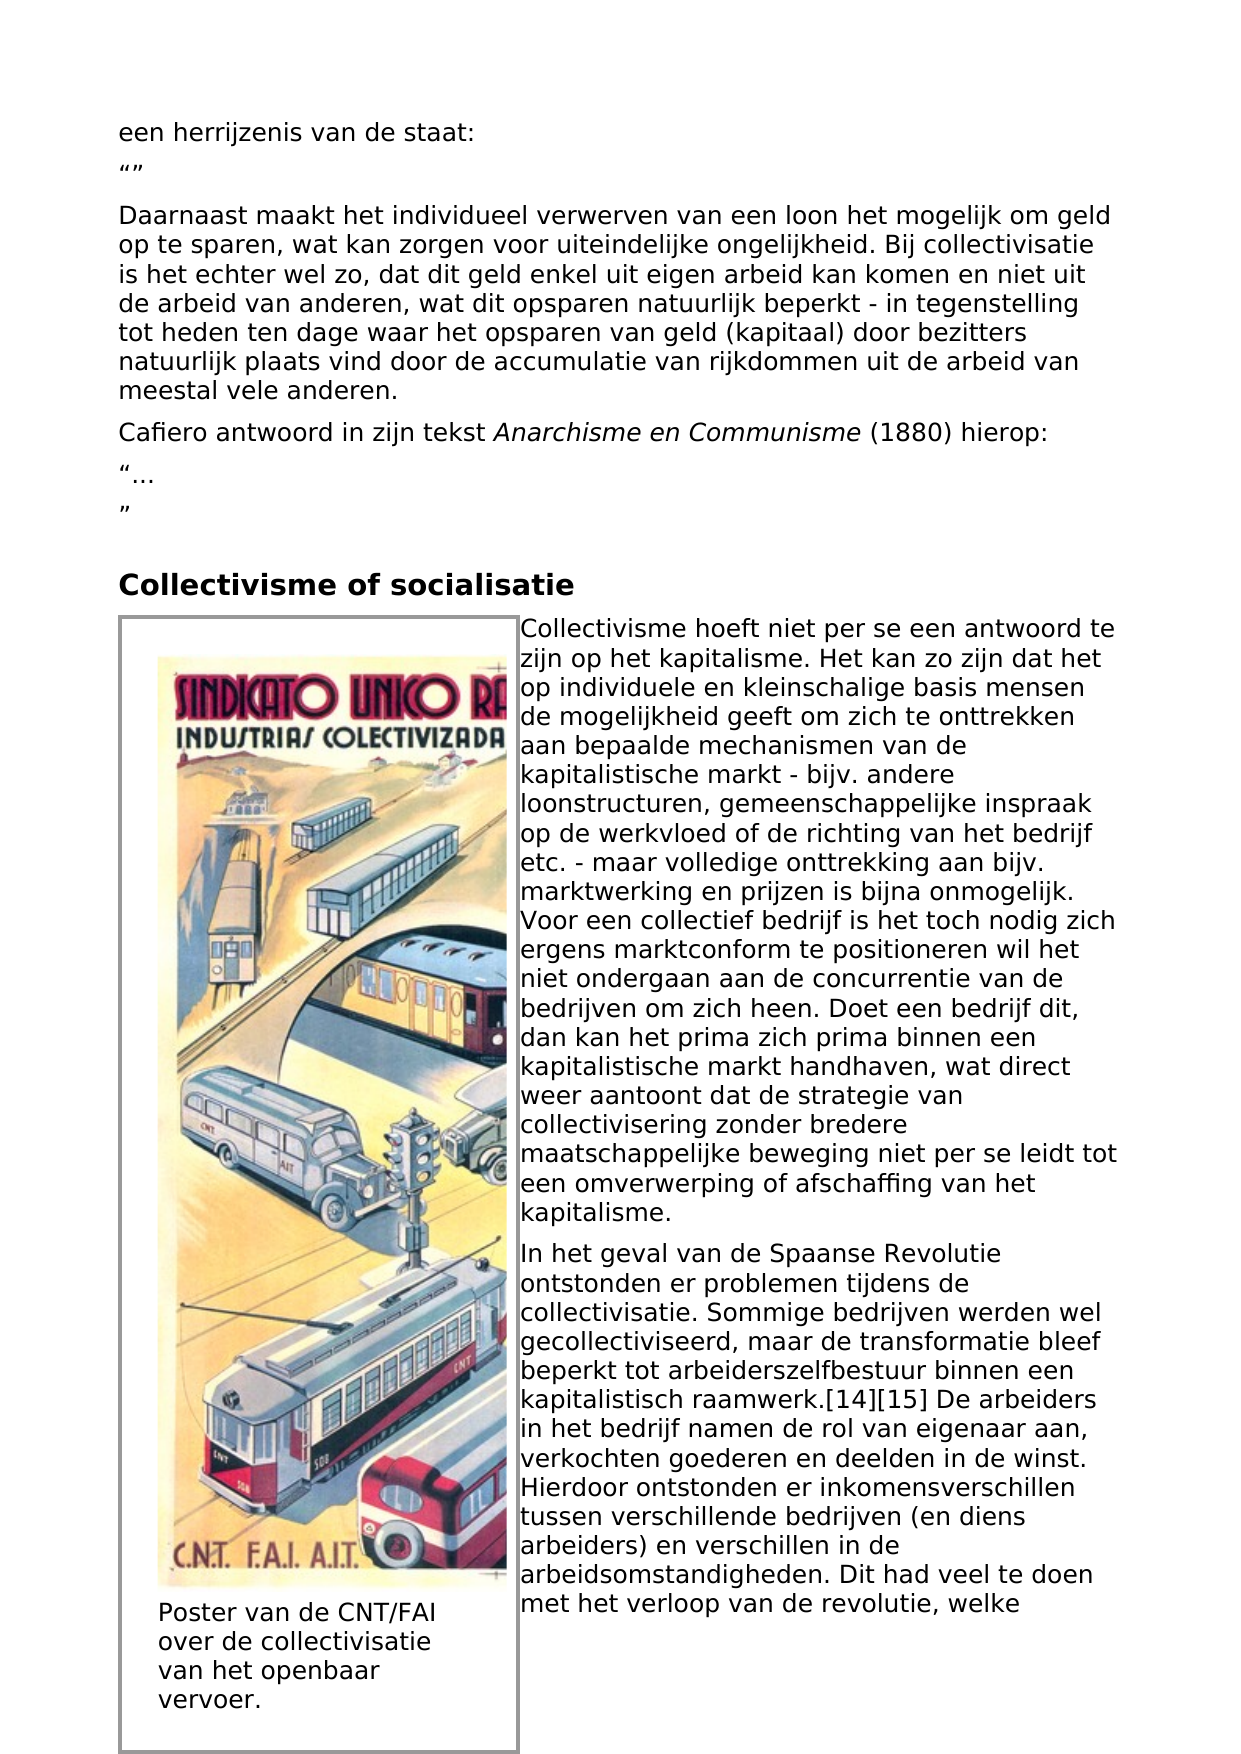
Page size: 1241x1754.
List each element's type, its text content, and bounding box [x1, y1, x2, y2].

text een herrijzenis van de staat: [118, 118, 1122, 147]
text ” [118, 501, 1122, 531]
text “... [118, 460, 1122, 489]
text “” [118, 160, 1122, 189]
text Daarnaast maakt het individueel verwerven van een loon het mogelijk om geld op te sparen, wat kan zorgen voor uiteindelijke ongelijkheid. Bij collectivisatie is het echter wel zo, dat dit geld enkel uit eigen arbeid kan komen en niet uit de arbeid van anderen, wat dit opsparen natuurlijk beperkt - in tegenstelling tot heden ten dage waar het opsparen van geld (kapitaal) door bezitters natuurlijk plaats vind door de accumulatie van rijkdommen uit de arbeid van meestal vele anderen. [118, 201, 1122, 406]
picture [157, 654, 507, 1592]
text Cafiero antwoord in zijn tekst Anarchisme en Communisme (1880) hierop: [118, 418, 1122, 447]
subtitle Collectivisme of socialisatie [118, 568, 1122, 602]
text Collectivisme hoeft niet per se een antwoord te zijn op het kapitalisme. Het kan zo zijn dat het op individuele en kleinschalige basis mensen de mogelijkheid geeft om zich te onttrekken aan bepaalde mechanismen van de kapitalistische markt - bijv. andere loonstructuren, gemeenschappelijke inspraak op de werkvloed of de richting van het bedrijf etc. - maar volledige onttrekking aan bijv. marktwerking en prijzen is bijna onmogelijk. Voor een collectief bedrijf is het toch nodig zich ergens marktconform te positioneren wil het niet ondergaan aan de concurrentie van de bedrijven om zich heen. Doet een bedrijf dit, dan kan het prima zich prima binnen een kapitalistische markt handhaven, wat direct weer aantoont dat de strategie van collectivisering zonder bredere maatschappelijke beweging niet per se leidt tot een omverwerping of afschaffing van het kapitalisme. [520, 614, 1122, 1227]
text In het geval van de Spaanse Revolutie ontstonden er problemen tijdens de collectivisatie. Sommige bedrijven werden wel gecollectiviseerd, maar de transformatie bleef beperkt tot arbeiderszelfbestuur binnen een kapitalistisch raamwerk.[14][15] De arbeiders in het bedrijf namen de rol van eigenaar aan, verkochten goederen en deelden in de winst. Hierdoor ontstonden er inkomensverschillen tussen verschillende bedrijven (en diens arbeiders) en verschillen in de arbeidsomstandigheden. Dit had veel te doen met het verloop van de revolutie, welke [520, 1239, 1122, 1619]
table_header Poster van de CNT/FAI over de collectivisatie van het openbaar vervoer. [122, 619, 507, 1750]
